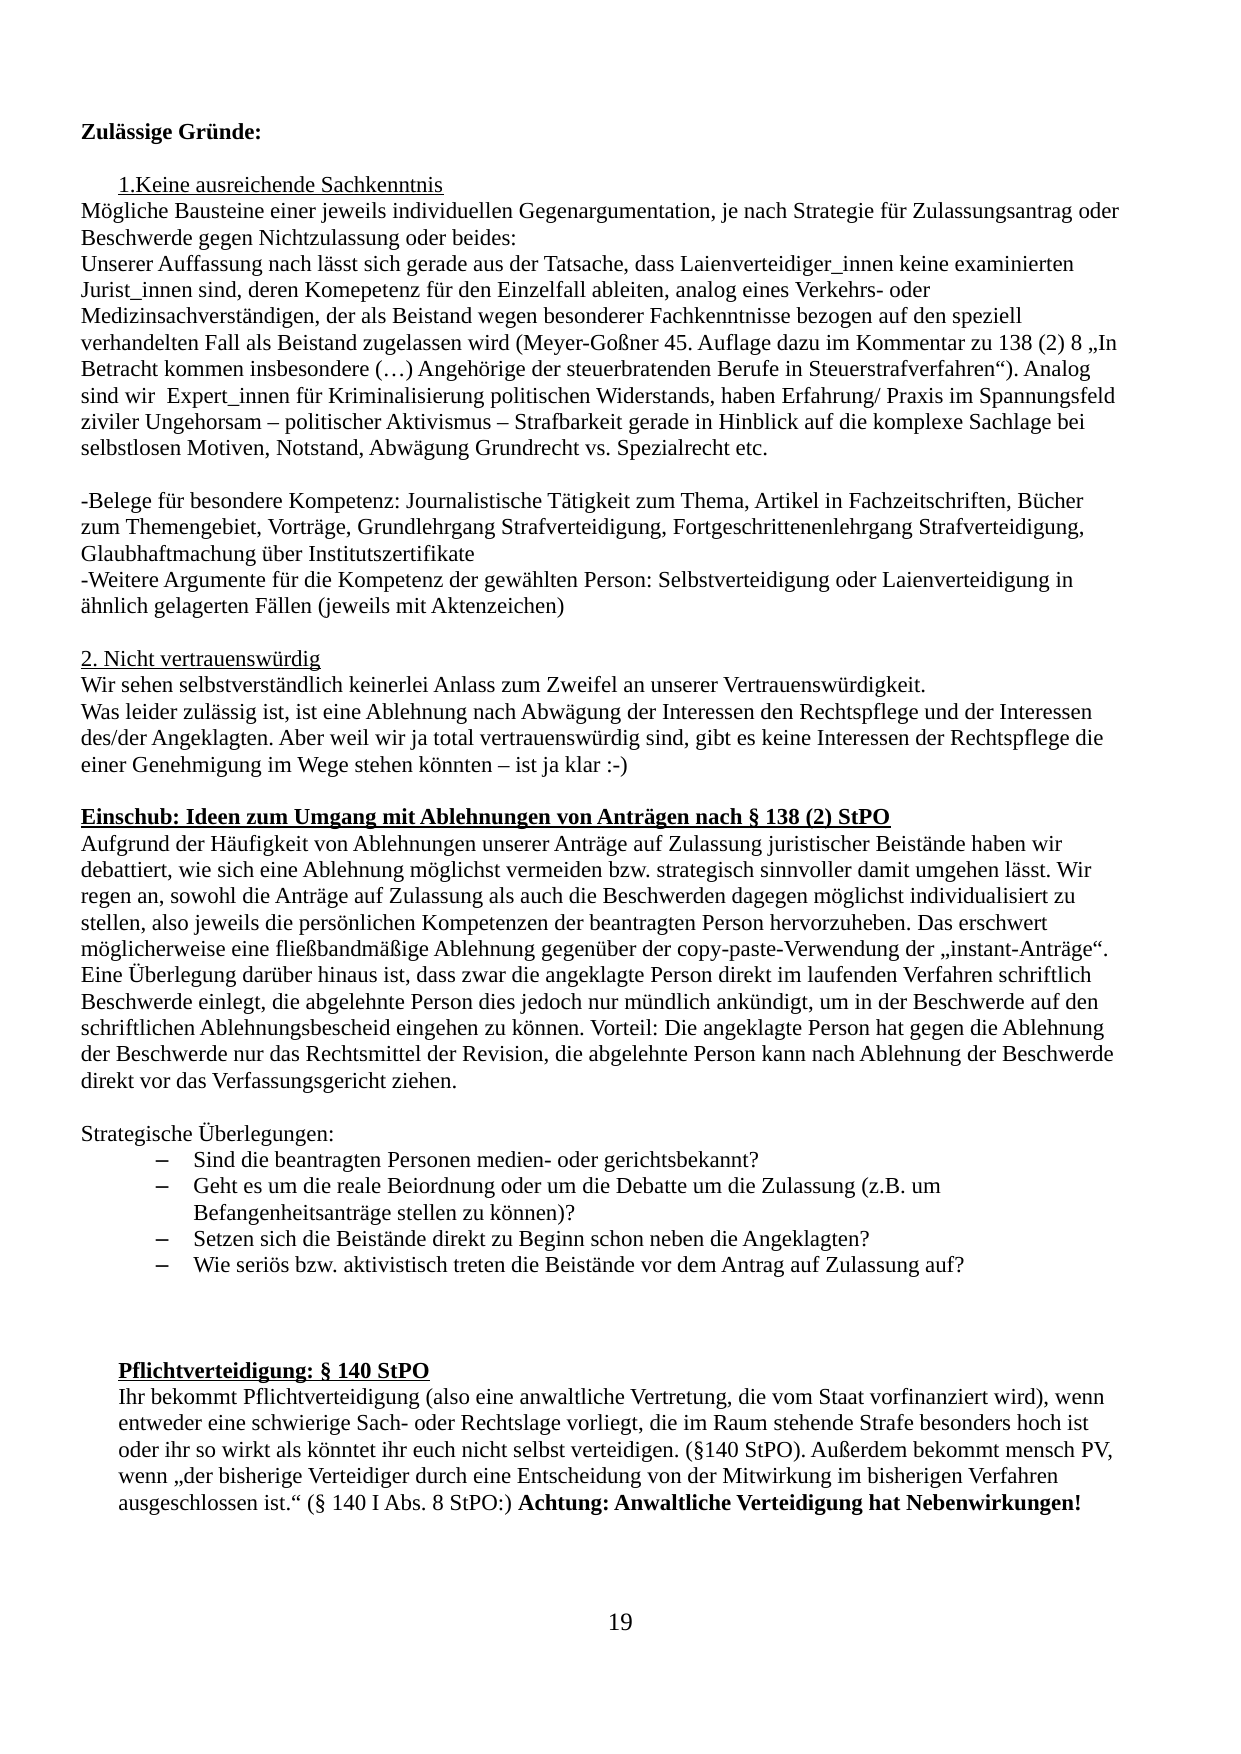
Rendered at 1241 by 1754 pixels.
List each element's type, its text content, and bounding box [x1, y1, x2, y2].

list -Belege für besondere Kompetenz: Journalistische Tätigkeit zum Thema, Artikel in Fachzeitschriften, Bücher zum Themengebiet, Vorträge, Grundlehrgang Strafverteidigung, Fortgeschrittenenlehrgang Strafverteidigung, Glaubhaftmachung über Institutszertifikate [81, 487, 1122, 566]
list 2. Nicht vertrauenswürdig [81, 645, 1122, 672]
list Strategische Überlegungen: [81, 1119, 1122, 1146]
list Wie seriös bzw. aktivistisch treten die Beistände vor dem Antrag auf Zulassung auf? [156, 1251, 1122, 1278]
text Ihr bekommt Pflichtverteidigung (also eine anwaltliche Vertretung, die vom Staat vorfinanziert wird), wenn entweder eine schwierige Sach- oder Rechtslage vorliegt, die im Raum stehende Strafe besonders hoch ist oder ihr so wirkt als könntet ihr euch nicht selbst verteidigen. (§140 StPO). Außerdem bekommt mensch PV, wenn „der bisherige Verteidiger durch eine Entscheidung von der Mitwirkung im bisherigen Verfahren ausgeschlossen ist.“ (§ 140 I Abs. 8 StPO:) Achtung: Anwaltliche Verteidigung hat Nebenwirkungen! [81, 1383, 1122, 1515]
list -Weitere Argumente für die Kompetenz der gewählten Person: Selbstverteidigung oder Laienverteidigung in ähnlich gelagerten Fällen (jeweils mit Aktenzeichen) [81, 566, 1122, 619]
text Pflichtverteidigung: § 140 StPO [118, 1357, 1122, 1383]
list 1.Keine ausreichende Sachkenntnis [118, 171, 1122, 197]
list Wir sehen selbstverständlich keinerlei Anlass zum Zweifel an unserer Vertrauenswürdigkeit. [81, 672, 1122, 698]
list Aufgrund der Häufigkeit von Ablehnungen unserer Anträge auf Zulassung juristischer Beistände haben wir debattiert, wie sich eine Ablehnung möglichst vermeiden bzw. strategisch sinnvoller damit umgehen lässt. Wir regen an, sowohl die Anträge auf Zulassung als auch die Beschwerden dagegen möglichst individualisiert zu stellen, also jeweils die persönlichen Kompetenzen der beantragten Person hervorzuheben. Das erschwert möglicherweise eine fließbandmäßige Ablehnung gegenüber der copy-paste-Verwendung der „instant-Anträge“. [81, 830, 1122, 961]
list Was leider zulässig ist, ist eine Ablehnung nach Abwägung der Interessen den Rechtspflege und der Interessen des/der Angeklagten. Aber weil wir ja total vertrauenswürdig sind, gibt es keine Interessen der Rechtspflege die einer Genehmigung im Wege stehen könnten – ist ja klar :-) [81, 698, 1122, 777]
list Geht es um die reale Beiordnung oder um die Debatte um die Zulassung (z.B. um Befangenheitsanträge stellen zu können)? [156, 1172, 1122, 1225]
list Zulässige Gründe: [81, 118, 1122, 144]
text Mögliche Bausteine einer jeweils individuellen Gegenargumentation, je nach Strategie für Zulassungsantrag oder Beschwerde gegen Nichtzulassung oder beides: [81, 197, 1122, 250]
list Einschub: Ideen zum Umgang mit Ablehnungen von Anträgen nach § 138 (2) StPO [81, 803, 1122, 830]
list Sind die beantragten Personen medien- oder gerichtsbekannt? [156, 1146, 1122, 1172]
list Eine Überlegung darüber hinaus ist, dass zwar die angeklagte Person direkt im laufenden Verfahren schriftlich Beschwerde einlegt, die abgelehnte Person dies jedoch nur mündlich ankündigt, um in der Beschwerde auf den schriftlichen Ablehnungsbescheid eingehen zu können. Vorteil: Die angeklagte Person hat gegen die Ablehnung der Beschwerde nur das Rechtsmittel der Revision, die abgelehnte Person kann nach Ablehnung der Beschwerde direkt vor das Verfassungsgericht ziehen. [81, 961, 1122, 1093]
list Setzen sich die Beistände direkt zu Beginn schon neben die Angeklagten? [156, 1225, 1122, 1251]
text Unserer Auffassung nach lässt sich gerade aus der Tatsache, dass Laienverteidiger_innen keine examinierten Jurist_innen sind, deren Komepetenz für den Einzelfall ableiten, analog eines Verkehrs- oder Medizinsachverständigen, der als Beistand wegen besonderer Fachkenntnisse bezogen auf den speziell verhandelten Fall als Beistand zugelassen wird (Meyer-Goßner 45. Auflage dazu im Kommentar zu 138 (2) 8 „In Betracht kommen insbesondere (…) Angehörige der steuerbratenden Berufe in Steuerstrafverfahren“). Analog sind wir Expert_innen für Kriminalisierung politischen Widerstands, haben Erfahrung/ Praxis im Spannungsfeld ziviler Ungehorsam – politischer Aktivismus – Strafbarkeit gerade in Hinblick auf die komplexe Sachlage bei selbstlosen Motiven, Notstand, Abwägung Grundrecht vs. Spezialrecht etc. [81, 250, 1122, 461]
